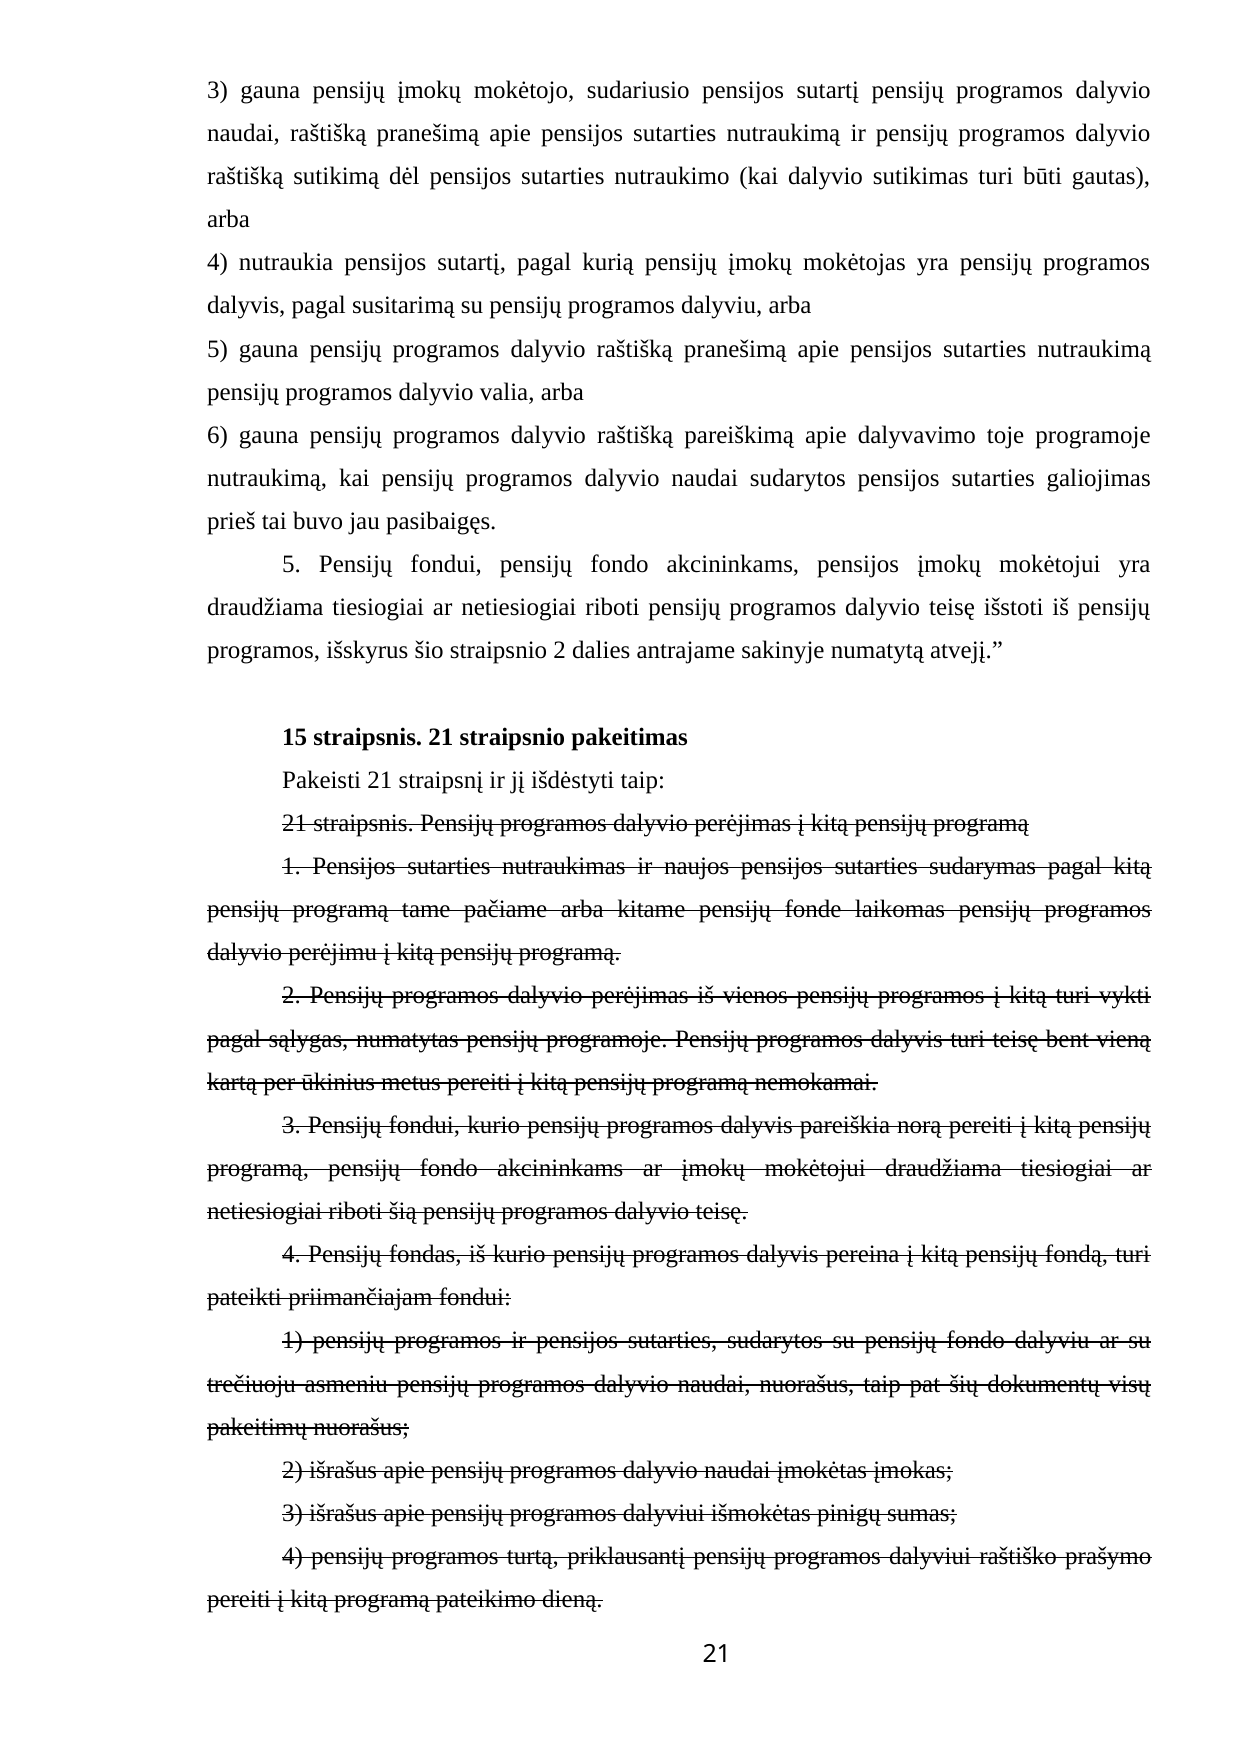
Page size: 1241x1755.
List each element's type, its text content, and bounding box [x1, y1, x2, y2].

text 4) nutraukia pensijos sutartį, pagal kurią pensijų įmokų mokėtojas yra pensijų programos dalyvis, pagal susitarimą su pensijų programos dalyviu, arba [207, 247, 1152, 319]
text 6) gauna pensijų programos dalyvio raštišką pareiškimą apie dalyvavimo toje programoje nutraukimą, kai pensijų programos dalyvio naudai sudarytos pensijos sutarties galiojimas prieš tai buvo jau pasibaigęs. [207, 420, 1152, 535]
text 3. Pensijų fondui, kurio pensijų programos dalyvis pareiškia norą pereiti į kitą pensijų programą, pensijų fondo akcininkams ar įmokų mokėtojui draudžiama tiesiogiai ar netiesiogiai riboti šią pensijų programos dalyvio teisę. [207, 1170, 1152, 1225]
text 1. Pensijos sutarties nutraukimas ir naujos pensijos sutarties sudarymas pagal kitą pensijų programą tame pačiame arba kitame pensijų fonde laikomas pensijų programos dalyvio perėjimu į kitą pensijų programą. [207, 911, 1152, 966]
text 3) išrašus apie pensijų programos dalyviui išmokėtas pinigų sumas; [207, 1498, 1152, 1527]
text 3) gauna pensijų įmokų mokėtojo, sudariusio pensijos sutartį pensijų programos dalyvio naudai, raštišką pranešimą apie pensijos sutarties nutraukimą ir pensijų programos dalyvio raštišką sutikimą dėl pensijos sutarties nutraukimo (kai dalyvio sutikimas turi būti gautas), arba [207, 75, 1152, 233]
text 21 straipsnis. Pensijų programos dalyvio perėjimas į kitą pensijų programą [207, 808, 1152, 837]
text 2) išrašus apie pensijų programos dalyvio naudai įmokėtas įmokas; [207, 1455, 1152, 1484]
text 4) pensijų programos turtą, priklausantį pensijų programos dalyviui raštiško prašymo pereiti į kitą programą pateikimo dieną. [207, 1541, 1152, 1613]
text 3. Pensijų fondui, kurio pensijų programos dalyvis pareiškia norą pereiti į kitą pensijų programą, pensijų fondo akcininkams ar įmokų mokėtojui draudžiama tiesiogiai ar netiesiogiai riboti šią pensijų programos dalyvio teisę. [207, 1110, 1152, 1169]
text 4. Pensijų fondas, iš kurio pensijų programos dalyvis pereina į kitą pensijų fondą, turi pateikti priimančiajam fondui: [207, 1239, 1152, 1311]
text 1) pensijų programos ir pensijos sutarties, sudarytos su pensijų fondo dalyviu ar su trečiuoju asmeniu pensijų programos dalyvio naudai, nuorašus, taip pat šių dokumentų visų pakeitimų nuorašus; [207, 1326, 1152, 1441]
text 15 straipsnis. 21 straipsnio pakeitimas [207, 722, 1152, 751]
text Pakeisti 21 straipsnį ir jį išdėstyti taip: [207, 765, 1152, 794]
text 5. Pensijų fondui, pensijų fondo akcininkams, pensijos įmokų mokėtojui yra draudžiama tiesiogiai ar netiesiogiai riboti pensijų programos dalyvio teisę išstoti iš pensijų programos, išskyrus šio straipsnio 2 dalies antrajame sakinyje numatytą atvejį.” [207, 549, 1152, 664]
text 5) gauna pensijų programos dalyvio raštišką pranešimą apie pensijos sutarties nutraukimą pensijų programos dalyvio valia, arba [207, 334, 1152, 406]
text 1. Pensijos sutarties nutraukimas ir naujos pensijos sutarties sudarymas pagal kitą pensijų programą tame pačiame arba kitame pensijų fonde laikomas pensijų programos dalyvio perėjimu į kitą pensijų programą. [207, 851, 1152, 910]
text 2. Pensijų programos dalyvio perėjimas iš vienos pensijų programos į kitą turi vykti pagal sąlygas, numatytas pensijų programoje. Pensijų programos dalyvis turi teisę bent vieną kartą per ūkinius metus pereiti į kitą pensijų programą nemokamai. [207, 981, 1152, 1096]
